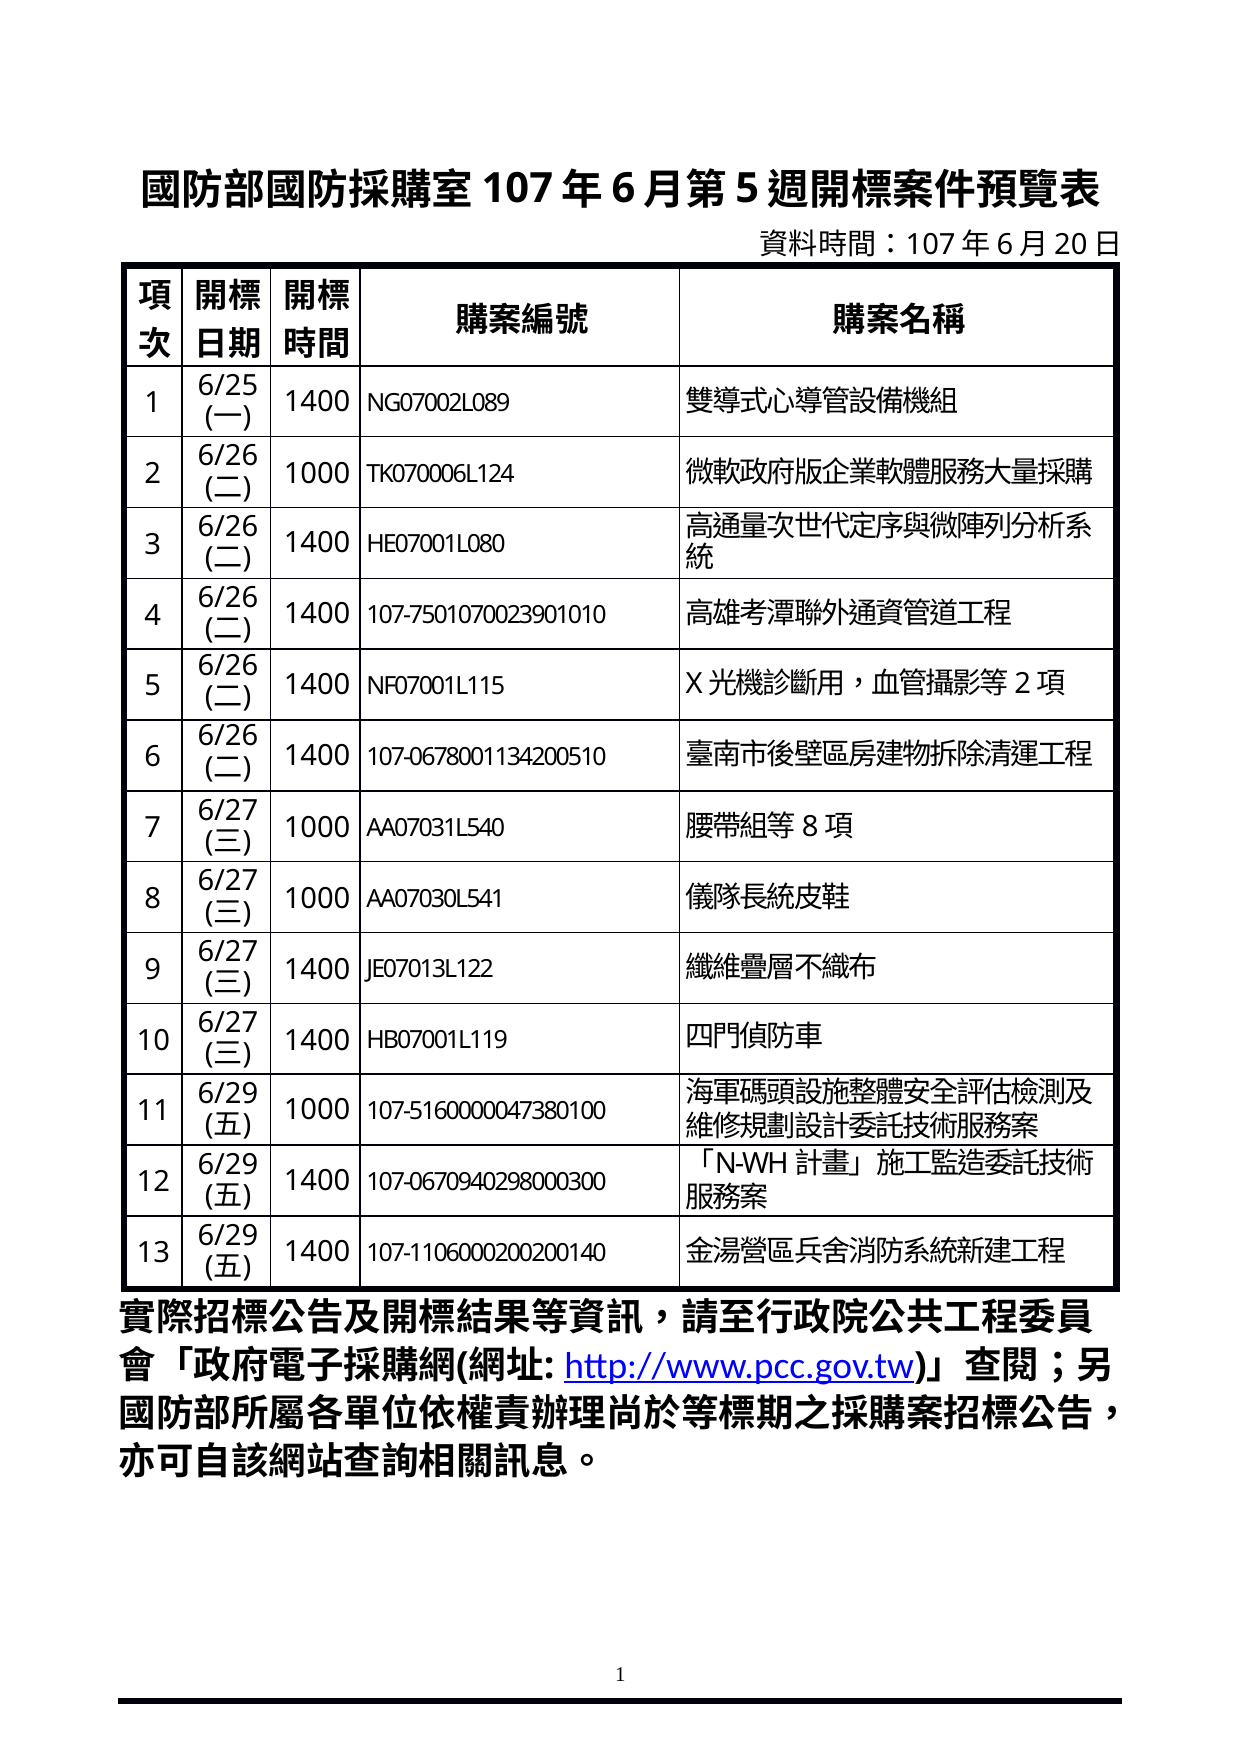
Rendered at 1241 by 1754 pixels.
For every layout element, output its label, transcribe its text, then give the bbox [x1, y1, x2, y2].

table_cell X光機診斷用，血管攝影等2項 [680, 650, 1113, 719]
table_cell 1400 [271, 367, 359, 436]
table_cell 6/26 (二) [183, 579, 270, 648]
table_cell 高雄考潭聯外通資管道工程 [680, 579, 1113, 648]
table_cell NF07001L115 [361, 650, 679, 719]
table_cell [127, 933, 181, 1002]
table_cell 四門偵防車 [680, 1004, 1113, 1073]
table_cell 1400 [271, 721, 359, 790]
table_cell [127, 650, 181, 719]
table_cell 6/27 (三) [183, 933, 270, 1002]
table_cell [127, 1075, 181, 1144]
table_cell [127, 862, 181, 932]
table_cell 1000 [271, 792, 359, 861]
table_cell 1000 [271, 1075, 359, 1144]
table_cell 107-0678001134200510 [361, 721, 679, 790]
table_cell 臺南市後壁區房建物拆除清運工程 [680, 721, 1113, 790]
table_cell 6/29 (五) [183, 1146, 270, 1215]
table_cell 6/26 (二) [183, 437, 270, 507]
table_cell 107-1106000200200140 [361, 1217, 679, 1286]
table_cell NG07002L089 [361, 367, 679, 436]
table_cell 雙導式心導管設備機組 [680, 367, 1113, 436]
table_header 開標時間 [271, 269, 359, 365]
table_cell 1400 [271, 1004, 359, 1073]
table_cell 儀隊長統皮鞋 [680, 862, 1113, 932]
table_cell [127, 508, 181, 577]
text 國防部國防採購室107年6月第5週開標案件預覽表 [118, 160, 1122, 212]
table_cell 海軍碼頭設施整體安全評估檢測及維修規劃設計委託技術服務案 [680, 1075, 1113, 1144]
table_header 購案名稱 [680, 269, 1113, 365]
text 實際招標公告及開標結果等資訊，請至行政院公共工程委員會「政府電子採購網(網址: http://www.pcc.gov.tw)」查閱；另國防部所屬各單位依權責辦理尚於等標期之採購案招標公告，亦可自該網站查詢相關訊息。 [118, 1292, 1122, 1484]
table_cell 107-5160000047380100 [361, 1075, 679, 1144]
table_cell 1000 [271, 862, 359, 932]
table_header 項次 [127, 269, 181, 365]
table_cell [127, 721, 181, 790]
table_cell 微軟政府版企業軟體服務大量採購 [680, 437, 1113, 507]
table_cell 1400 [271, 1217, 359, 1286]
table_cell 6/27 (三) [183, 862, 270, 932]
table_cell 6/26 (二) [183, 721, 270, 790]
table_cell 1400 [271, 1146, 359, 1215]
table_cell 6/27 (三) [183, 792, 270, 861]
table_cell 1400 [271, 508, 359, 577]
table_cell 腰帶組等8項 [680, 792, 1113, 861]
table_cell 6/26 (二) [183, 650, 270, 719]
table_cell JE07013L122 [361, 933, 679, 1002]
table_cell 高通量次世代定序與微陣列分析系統 [680, 508, 1113, 577]
table_cell 金湯營區兵舍消防系統新建工程 [680, 1217, 1113, 1286]
table_cell 6/25 (一) [183, 367, 270, 436]
table_cell [127, 437, 181, 507]
table_cell 107-7501070023901010 [361, 579, 679, 648]
table_cell 1400 [271, 650, 359, 719]
table_cell AA07030L541 [361, 862, 679, 932]
table_cell 6/26 (二) [183, 508, 270, 577]
table_cell [127, 1217, 181, 1286]
table_cell 1400 [271, 579, 359, 648]
table_header 開標日期 [183, 269, 270, 365]
table_cell [127, 367, 181, 436]
table_cell [127, 1004, 181, 1073]
table_cell HB07001L119 [361, 1004, 679, 1073]
table_cell 6/29 (五) [183, 1075, 270, 1144]
table_cell [127, 792, 181, 861]
table_cell TK070006L124 [361, 437, 679, 507]
table_cell 6/29 (五) [183, 1217, 270, 1286]
table_cell [127, 579, 181, 648]
table_cell AA07031L540 [361, 792, 679, 861]
table_cell HE07001L080 [361, 508, 679, 577]
text 資料時間：107年6月20日 [157, 225, 1122, 262]
table_cell 纖維疊層不織布 [680, 933, 1113, 1002]
table_cell 6/27 (三) [183, 1004, 270, 1073]
table_cell [127, 1146, 181, 1215]
table_cell 「N-WH計畫」施工監造委託技術服務案 [680, 1146, 1113, 1215]
table_cell 1400 [271, 933, 359, 1002]
table_cell 107-0670940298000300 [361, 1146, 679, 1215]
table_header 購案編號 [361, 269, 679, 365]
table_cell 1000 [271, 437, 359, 507]
